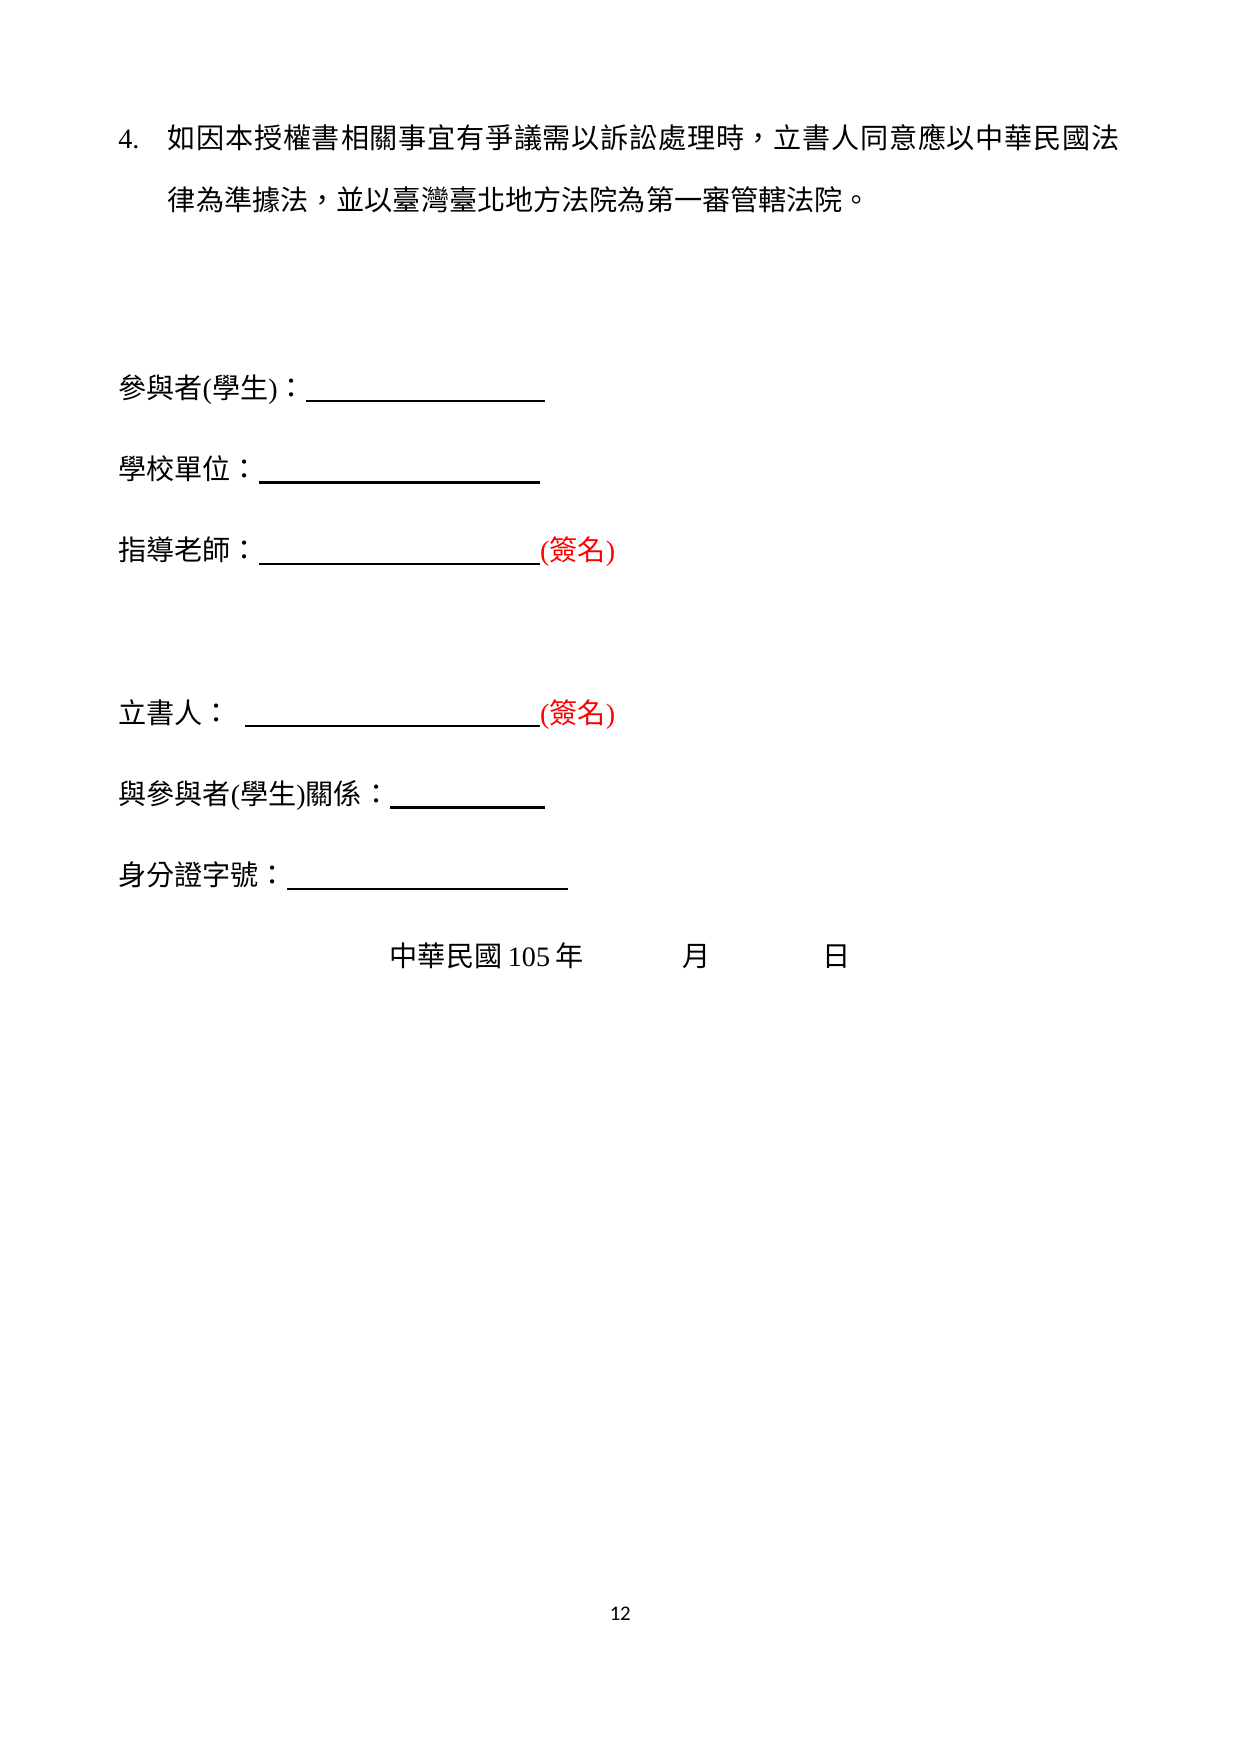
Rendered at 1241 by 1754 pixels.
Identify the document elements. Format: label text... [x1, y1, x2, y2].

text 學校單位： [118, 425, 1122, 488]
text 指導老師： (簽名) [118, 507, 1122, 569]
text 參與者(學生)： [118, 344, 1122, 407]
text 中華民國105年 月 日 [118, 913, 1122, 975]
text 4. 如因本授權書相關事宜有爭議需以訴訟處理時，立書人同意應以中華民國法律為準據法，並以臺灣臺北地方法院為第一審管轄法院。 [118, 94, 1122, 219]
text 身分證字號： [118, 832, 1122, 894]
text 立書人： (簽名) [118, 669, 1122, 732]
text 與參與者(學生)關係： [118, 750, 1122, 813]
